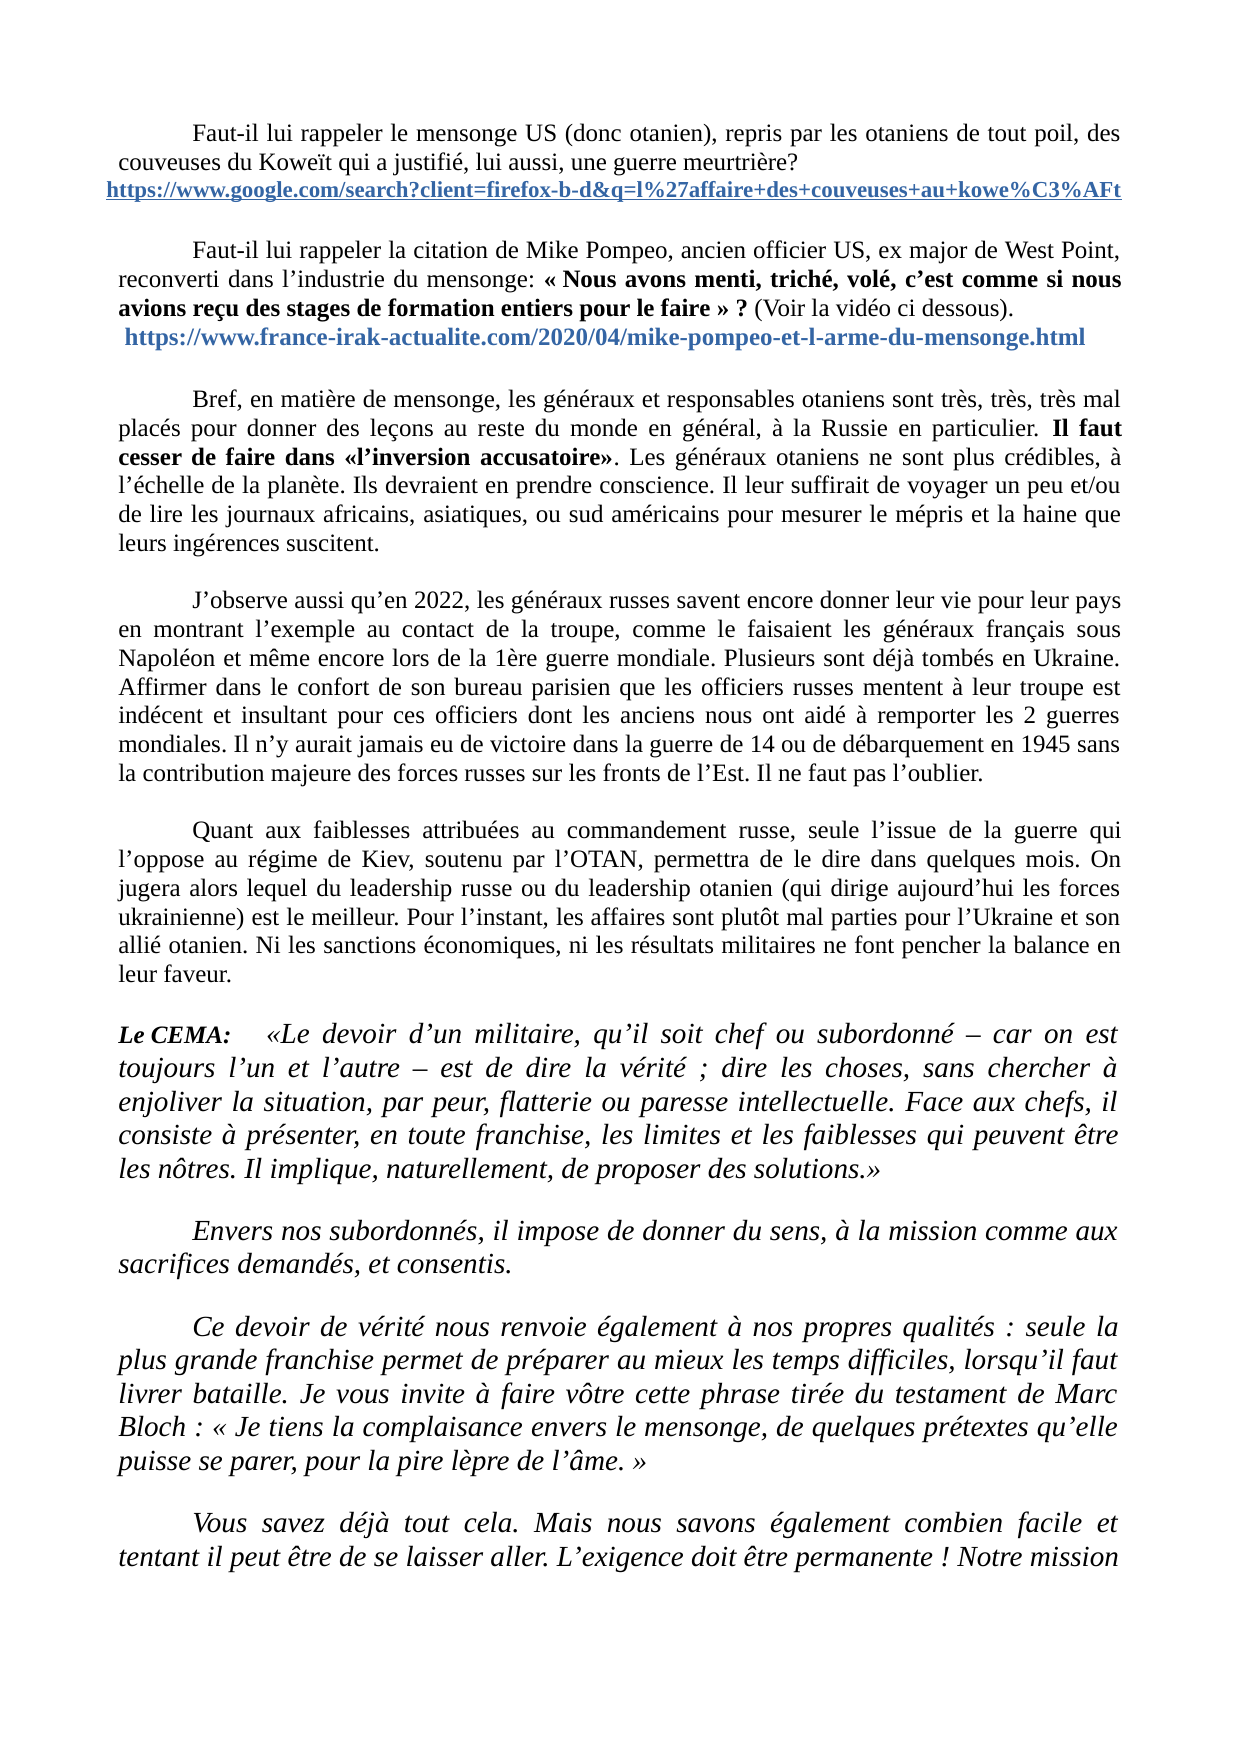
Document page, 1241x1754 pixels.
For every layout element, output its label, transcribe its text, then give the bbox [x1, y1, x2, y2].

text https://www.google.com/search?client=firefox-b-d&q=l%27affaire+des+couveuses+au+kowe%C3%AFt [100, 176, 1122, 202]
text https://www.france-irak-actualite.com/2020/04/mike-pompeo-et-l-arme-du-mensonge.html [118, 322, 1122, 351]
text Ce devoir de vérité nous renvoie également à nos propres qualités : seule la plus grande franchise permet de préparer au mieux les temps difficiles, lorsqu’il faut livrer bataille. Je vous invite à faire vôtre cette phrase tirée du testament de Marc Bloch : « Je tiens la complaisance envers le mensonge, de quelques prétextes qu’elle puisse se parer, pour la pire lèpre de l’âme. » [118, 1309, 1122, 1477]
text Quant aux faiblesses attribuées au commandement russe, seule l’issue de la guerre qui l’oppose au régime de Kiev, soutenu par l’OTAN, permettra de le dire dans quelques mois. On jugera alors lequel du leadership russe ou du leadership otanien (qui dirige aujourd’hui les forces ukrainienne) est le meilleur. Pour l’instant, les affaires sont plutôt mal parties pour l’Ukraine et son allié otanien. Ni les sanctions économiques, ni les résultats militaires ne font pencher la balance en leur faveur. [118, 815, 1122, 988]
text Vous savez déjà tout cela. Mais nous savons également combien facile et tentant il peut être de se laisser aller. L’exigence doit être permanente ! Notre mission [118, 1505, 1122, 1572]
text J’observe aussi qu’en 2022, les généraux russes savent encore donner leur vie pour leur pays en montrant l’exemple au contact de la troupe, comme le faisaient les généraux français sous Napoléon et même encore lors de la 1ère guerre mondiale. Plusieurs sont déjà tombés en Ukraine. Affirmer dans le confort de son bureau parisien que les officiers russes mentent à leur troupe est indécent et insultant pour ces officiers dont les anciens nous ont aidé à remporter les 2 guerres mondiales. Il n’y aurait jamais eu de victoire dans la guerre de 14 ou de débarquement en 1945 sans la contribution majeure des forces russes sur les fronts de l’Est. Il ne faut pas l’oublier. [118, 585, 1122, 787]
text Envers nos subordonnés, il impose de donner du sens, à la mission comme aux sacrifices demandés, et consentis. [118, 1213, 1122, 1280]
text Bref, en matière de mensonge, les généraux et responsables otaniens sont très, très, très mal placés pour donner des leçons au reste du monde en général, à la Russie en particulier. Il faut cesser de faire dans «l’inversion accusatoire». Les généraux otaniens ne sont plus crédibles, à l’échelle de la planète. Ils devraient en prendre conscience. Il leur suffirait de voyager un peu et/ou de lire les journaux africains, asiatiques, ou sud américains pour mesurer le mépris et la haine que leurs ingérences suscitent. [118, 384, 1122, 557]
text Faut-il lui rappeler le mensonge US (donc otanien), repris par les otaniens de tout poil, des couveuses du Koweït qui a justifié, lui aussi, une guerre meurtrière? [118, 118, 1122, 176]
text Faut-il lui rappeler la citation de Mike Pompeo, ancien officier US, ex major de West Point, reconverti dans l’industrie du mensonge: « Nous avons menti, triché, volé, c’est comme si nous avions reçu des stages de formation entiers pour le faire » ? (Voir la vidéo ci dessous). [118, 236, 1122, 322]
text Le CEMA: «Le devoir d’un militaire, qu’il soit chef ou subordonné – car on est toujours l’un et l’autre – est de dire la vérité ; dire les choses, sans chercher à enjoliver la situation, par peur, flatterie ou paresse intellectuelle. Face aux chefs, il consiste à présenter, en toute franchise, les limites et les faiblesses qui peuvent être les nôtres. Il implique, naturellement, de proposer des solutions.» [118, 1017, 1122, 1184]
